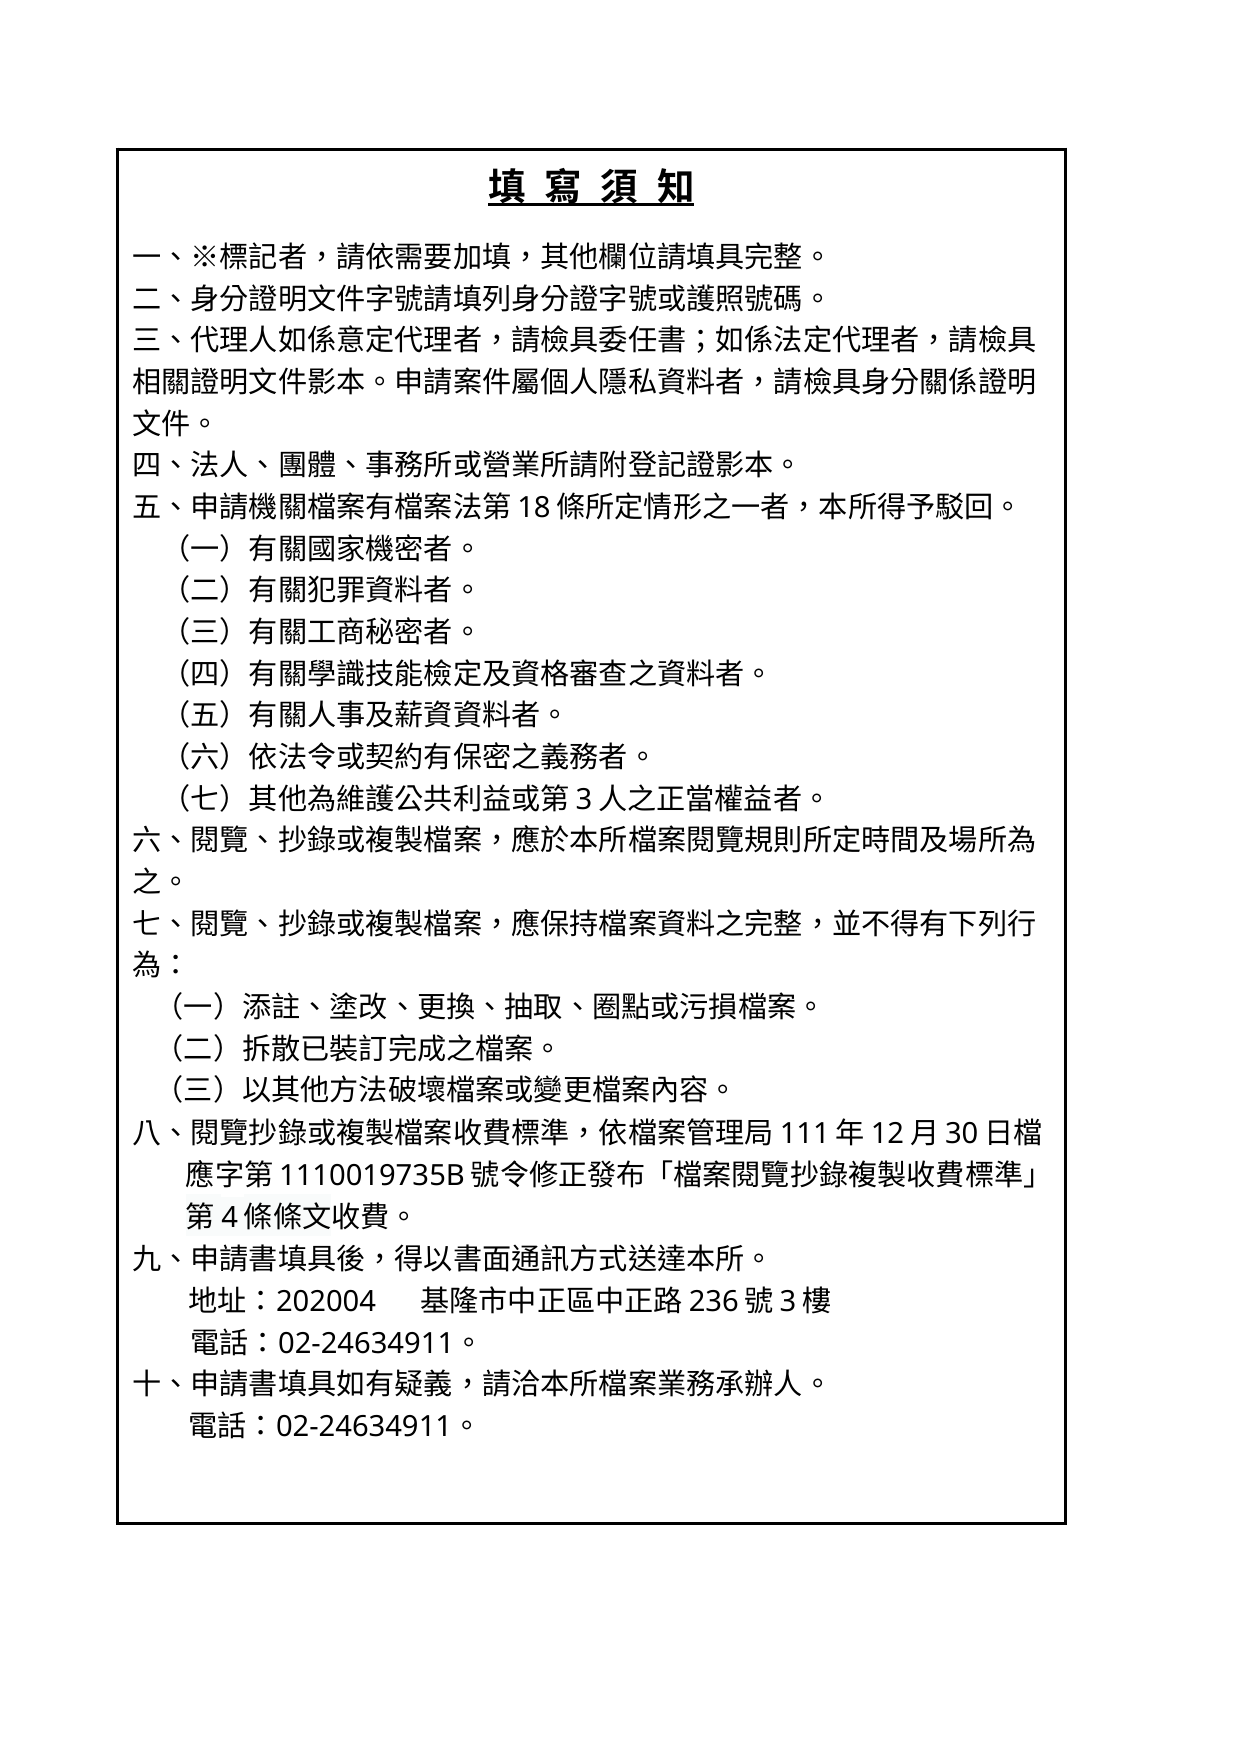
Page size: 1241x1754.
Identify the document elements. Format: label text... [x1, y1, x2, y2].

table_header 填 寫 須 知 一、※標記者，請依需要加填，其他欄位請填具完整。 二、身分證明文件字號請填列身分證字號或護照號碼。 三、代理人如係意定代理者，請檢具委任書；如係法定代理者，請檢具相關證明文件影本。申請案件屬個人隱私資料者，請檢具身分關係證明文件。 四、法人、團體、事務所或營業所請附登記證影本。 五、申請機關檔案有檔案法第18條所定情形之一者，本所得予駁回。 （一）有關國家機密者。 （二）有關犯罪資料者。 （三）有關工商秘密者。 （四）有關學識技能檢定及資格審查之資料者。 （五）有關人事及薪資資料者。 （六）依法令或契約有保密之義務者。 （七）其他為維護公共利益或第3人之正當權益者。 六、閱覽、抄錄或複製檔案，應於本所檔案閱覽規則所定時間及場所為之。 七、閱覽、抄錄或複製檔案，應保持檔案資料之完整，並不得有下列行為： （一）添註、塗改、更換、抽取、圈點或污損檔案。 （二）拆散已裝訂完成之檔案。 （三）以其他方法破壞檔案或變更檔案內容。 八、閱覽抄錄或複製檔案收費標準，依檔案管理局111年12月30日檔應字第1110019735B號令修正發布「檔案閱覽抄錄複製收費標準」第 4條條文收費。 九、申請書填具後，得以書面通訊方式送達本所。 地址：202004 基隆市中正區中正路236號3樓 電話：02-24634911。 十、申請書填具如有疑義，請洽本所檔案業務承辦人。 電話：02-24634911。 [119, 151, 1064, 1522]
